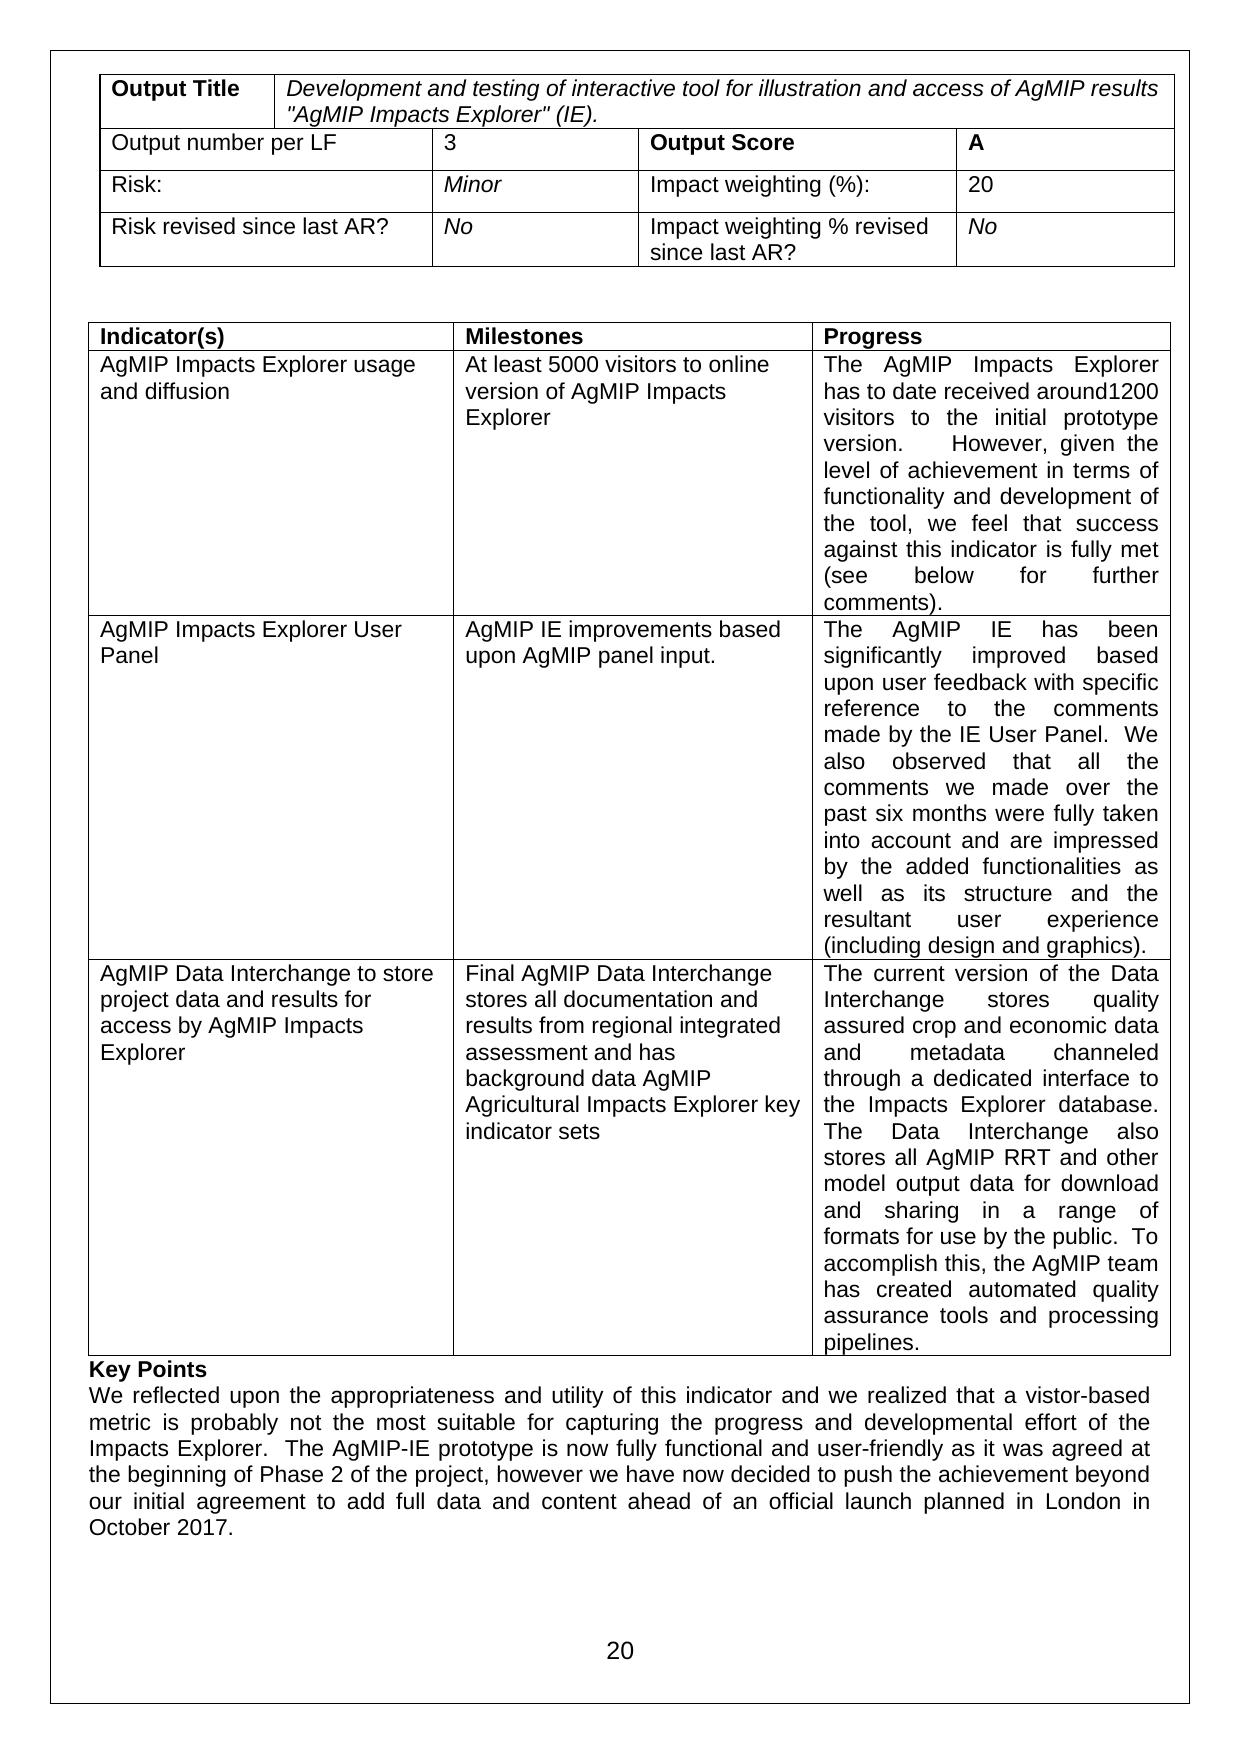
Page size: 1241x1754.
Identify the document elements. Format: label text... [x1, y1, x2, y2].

table_cell AgMIP IE improvements based upon AgMIP panel input. [454, 616, 812, 958]
table_cell At least 5000 visitors to online version of AgMIP Impacts Explorer [454, 351, 812, 615]
table_cell Impact weighting % revised since last AR? [639, 213, 956, 266]
table_cell No [957, 213, 1174, 266]
table_header Milestones [454, 323, 812, 350]
table_cell The AgMIP Impacts Explorer has to date received around1200 visitors to the initial prototype version. However, given the level of achievement in terms of functionality and development of the tool, we feel that success against this indicator is fully met (see below for further comments). [813, 351, 1170, 615]
table_header Development and testing of interactive tool for illustration and access of AgMIP results "AgMIP Impacts Explorer" (IE). [275, 75, 1174, 128]
table_cell AgMIP Impacts Explorer User Panel [89, 616, 453, 958]
table_cell Output Score [639, 129, 956, 170]
table_cell AgMIP Impacts Explorer usage and diffusion [89, 351, 453, 615]
table_cell Impact weighting (%): [639, 171, 956, 212]
table_cell Risk revised since last AR? [101, 213, 432, 266]
text Key Points [89, 1356, 1152, 1382]
table_cell No [433, 213, 638, 266]
table_cell The current version of the Data Interchange stores quality assured crop and economic data and metadata channeled through a dedicated interface to the Impacts Explorer database. The Data Interchange also stores all AgMIP RRT and other model output data for download and sharing in a range of formats for use by the public. To accomplish this, the AgMIP team has created automated quality assurance tools and processing pipelines. [813, 960, 1170, 1355]
table_cell Final AgMIP Data Interchange stores all documentation and results from regional integrated assessment and has background data AgMIP Agricultural Impacts Explorer key indicator sets [454, 960, 812, 1355]
table_cell A [957, 129, 1174, 170]
table_header Progress [813, 323, 1170, 350]
table_header Indicator(s) [89, 323, 453, 350]
table_cell 20 [957, 171, 1174, 212]
table_cell AgMIP Data Interchange to store project data and results for access by AgMIP Impacts Explorer [89, 960, 453, 1355]
table_cell 3 [433, 129, 638, 170]
table_header Output Title [101, 75, 274, 128]
text We reflected upon the appropriateness and utility of this indicator and we realized that a vistor-based metric is probably not the most suitable for capturing the progress and developmental effort of the Impacts Explorer. The AgMIP-IE prototype is now fully functional and user-friendly as it was agreed at the beginning of Phase 2 of the project, however we have now decided to push the achievement beyond our initial agreement to add full data and content ahead of an official launch planned in London in October 2017. [89, 1382, 1152, 1540]
table_cell Risk: [101, 171, 432, 212]
table_cell Minor [433, 171, 638, 212]
table_cell The AgMIP IE has been significantly improved based upon user feedback with specific reference to the comments made by the IE User Panel. We also observed that all the comments we made over the past six months were fully taken into account and are impressed by the added functionalities as well as its structure and the resultant user experience (including design and graphics). [813, 616, 1170, 958]
table_cell Output number per LF [101, 129, 432, 170]
